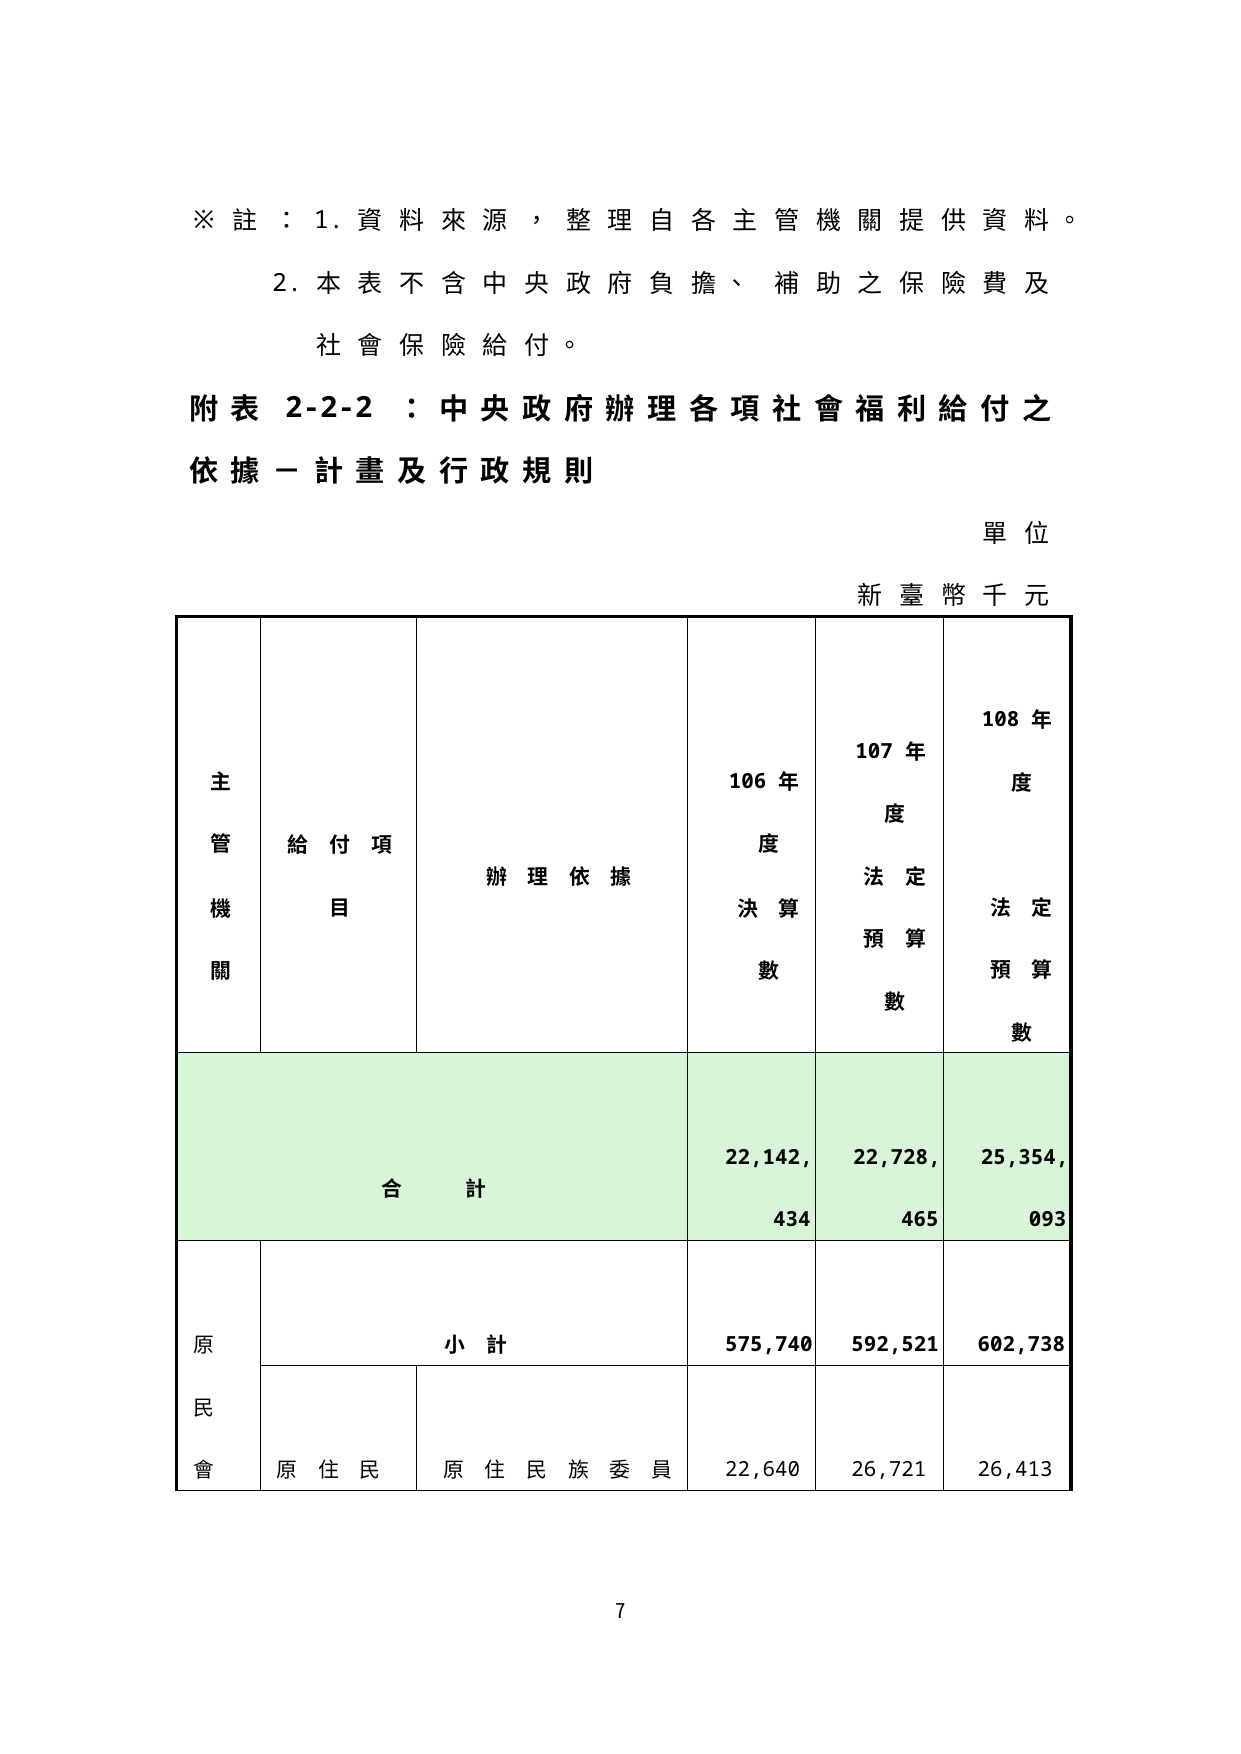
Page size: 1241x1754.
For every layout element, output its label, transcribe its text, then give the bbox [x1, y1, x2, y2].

table_cell 26,721 [816, 1366, 943, 1490]
table_header 主管 機關 [178, 618, 260, 1052]
table_cell 原住民 [261, 1366, 416, 1490]
text 2.本表不含中央政府負擔、補助之保險費及社會保險給付。 [261, 240, 1058, 365]
table_header 辦理依據 [417, 618, 687, 1052]
table_cell 22,728,465 [816, 1053, 943, 1240]
text ※註：1.資料來源，整理自各主管機關提供資料。 [183, 177, 1058, 240]
table_cell 小計 [261, 1241, 687, 1365]
table_cell 原民會 [178, 1241, 260, 1490]
table_cell 合 計 [178, 1053, 687, 1240]
table_header 給付項目 [261, 618, 416, 1052]
table_cell 592,521 [816, 1241, 943, 1365]
text 單位：新臺幣千元 [168, 490, 1058, 615]
table_cell 26,413 [944, 1366, 1069, 1490]
table_cell 原住民族委員 [417, 1366, 687, 1490]
table_header 106年度 決算數 [688, 618, 815, 1052]
table_header 108年度 法定預算數 [944, 618, 1069, 1052]
text 附表2-2-2：中央政府辦理各項社會福利給付之依據－計畫及行政規則 [168, 365, 1058, 490]
table_header 107年度 法定預算數 [816, 618, 943, 1052]
table_cell 575,740 [688, 1241, 815, 1365]
table_cell 22,142,434 [688, 1053, 815, 1240]
table_cell 602,738 [944, 1241, 1069, 1365]
table_cell 22,640 [688, 1366, 815, 1490]
table_cell 25,354,093 [944, 1053, 1069, 1240]
